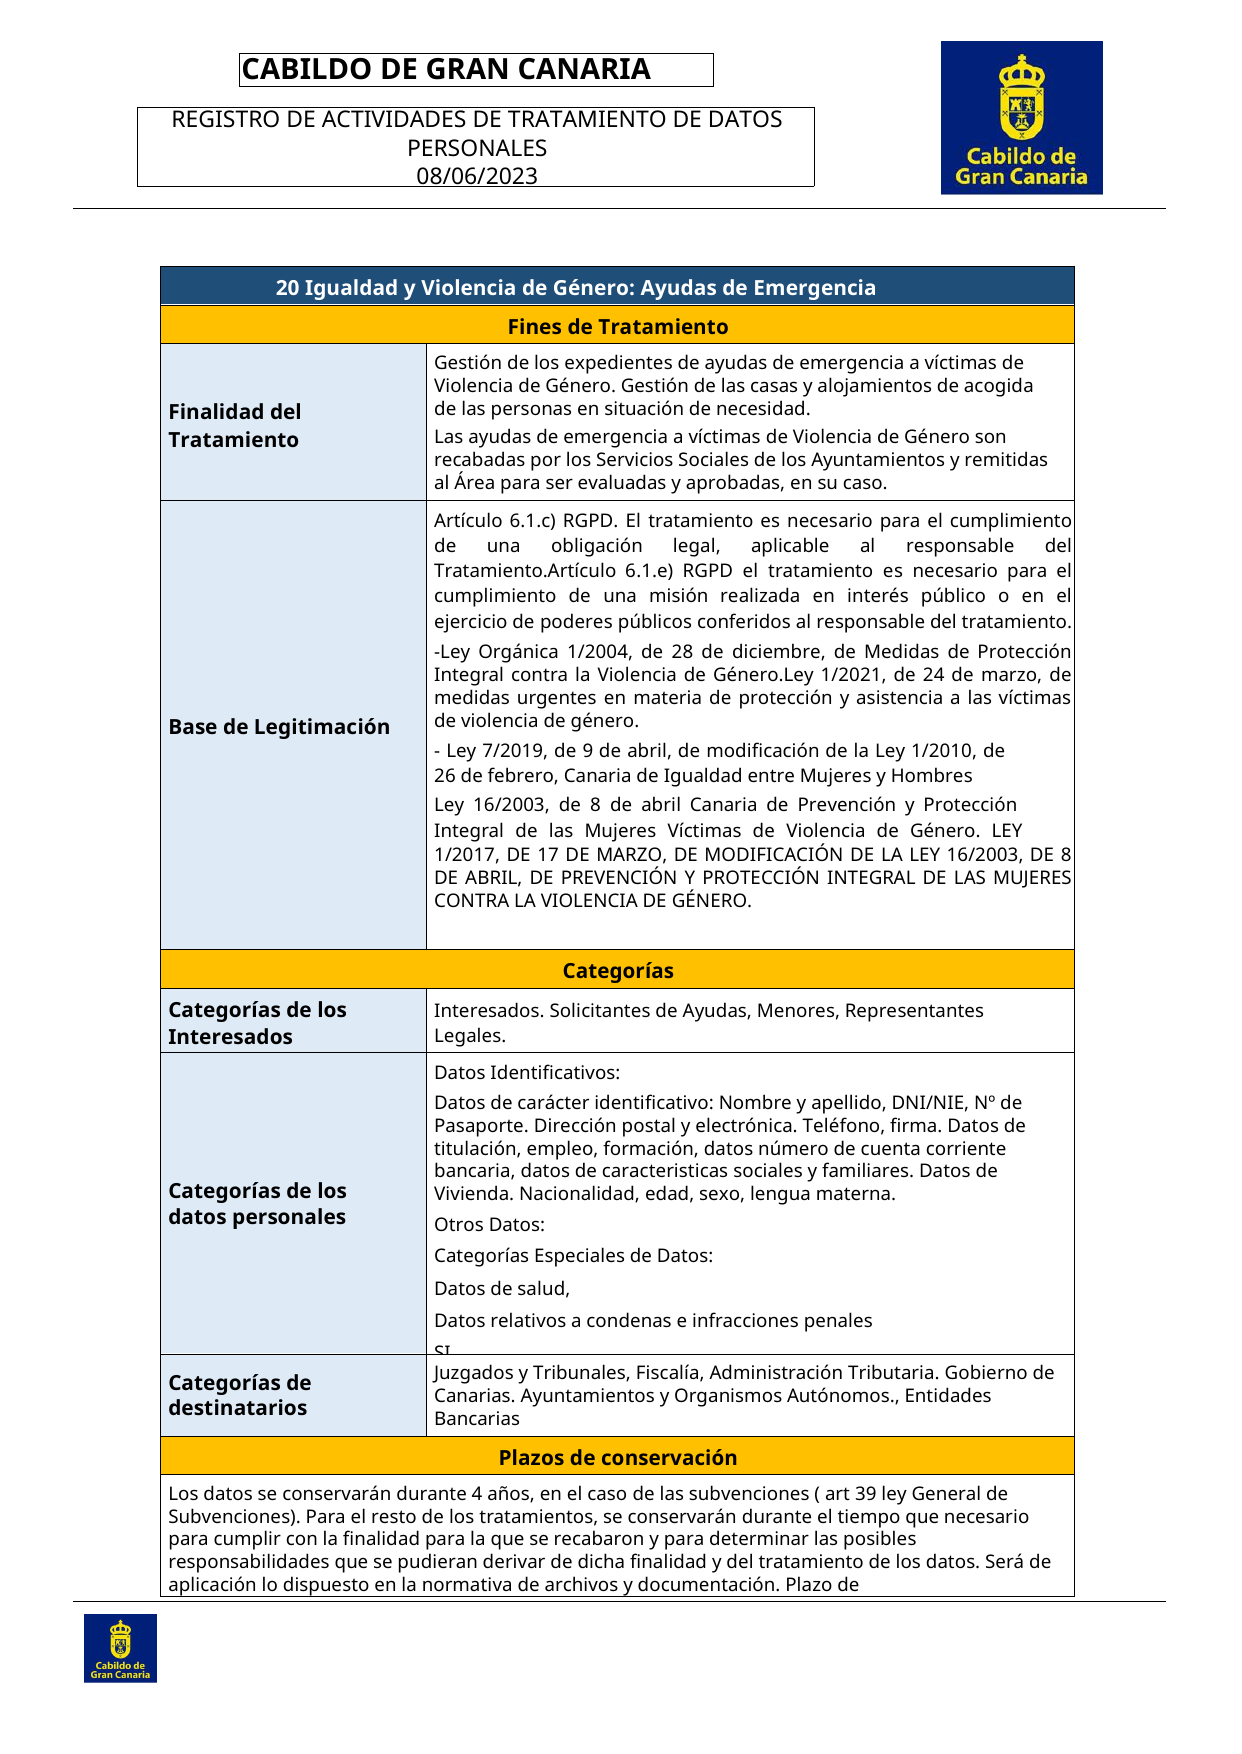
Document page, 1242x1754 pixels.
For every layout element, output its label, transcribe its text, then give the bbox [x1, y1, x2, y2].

picture [84, 1614, 157, 1683]
table_cell Los datos se conservarán durante 4 años, en el caso de las subvenciones ( art 39 ley General de Subvenciones). Para el resto de los tratamientos, se conservarán durante el tiempo que necesario para cumplir con la finalidad para la que se recabaron y para determinar las posibles responsabilidades que se pudieran derivar de dicha finalidad y del tratamiento de los datos. Será de aplicación lo dispuesto en la normativa de archivos y documentación. Plazo de [161, 1475, 1074, 1596]
table_cell Plazos de conservación [161, 1437, 1074, 1474]
table_cell Juzgados y Tribunales, Fiscalía, Administración Tributaria. Gobierno de Canarias. Ayuntamientos y Organismos Autónomos., Entidades Bancarias [427, 1355, 1074, 1436]
table_cell Categorías de destinatarios [161, 1355, 426, 1436]
table_cell Categorías de los datos personales [161, 1053, 426, 1353]
table_cell Finalidad del Tratamiento [161, 344, 426, 500]
table_cell Categorías [161, 950, 1074, 988]
table_cell Gestión de los expedientes de ayudas de emergencia a víctimas de Violencia de Género. Gestión de las casas y alojamientos de acogida de las personas en situación de necesidad. Las ayudas de emergencia a víctimas de Violencia de Género son recabadas por los Servicios Sociales de los Ayuntamientos y remitidas al Área para ser evaluadas y aprobadas, en su caso. [427, 344, 1074, 500]
table_cell Fines de Tratamiento [161, 306, 1074, 343]
table_cell Artículo 6.1.c) RGPD. El tratamiento es necesario para el cumplimiento de una obligación legal, aplicable al responsable del Tratamiento.Artículo 6.1.e) RGPD el tratamiento es necesario para el cumplimiento de una misión realizada en interés público o en el ejercicio de poderes públicos conferidos al responsable del tratamiento. -Ley Orgánica 1/2004, de 28 de diciembre, de Medidas de Protección Integral contra la Violencia de Género.Ley 1/2021, de 24 de marzo, de medidas urgentes en materia de protección y asistencia a las víctimas de violencia de género. - Ley 7/2019, de 9 de abril, de modificación de la Ley 1/2010, de 26 de febrero, Canaria de Igualdad entre Mujeres y Hombres Ley 16/2003, de 8 de abril Canaria de Prevención y Protección Integral de las Mujeres Víctimas de Violencia de Género. LEY 1/2017, DE 17 DE MARZO, DE MODIFICACIÓN DE LA LEY 16/2003, DE 8 DE ABRIL, DE PREVENCIÓN Y PROTECCIÓN INTEGRAL DE LAS MUJERES CONTRA LA VIOLENCIA DE GÉNERO. [427, 501, 1074, 949]
table_header 20 Igualdad y Violencia de Género: Ayudas de Emergencia [161, 267, 1074, 304]
table_cell Base de Legitimación [161, 501, 426, 949]
table_cell Datos Identificativos: Datos de carácter identificativo: Nombre y apellido, DNI/NIE, Nº de Pasaporte. Dirección postal y electrónica. Teléfono, firma. Datos de titulación, empleo, formación, datos número de cuenta corriente bancaria, datos de caracteristicas sociales y familiares. Datos de Vivienda. Nacionalidad, edad, sexo, lengua materna. Otros Datos: Categorías Especiales de Datos: Datos de salud, Datos relativos a condenas e infracciones penales SI [427, 1053, 1074, 1353]
table_cell Categorías de los Interesados [161, 989, 426, 1052]
table_cell Interesados. Solicitantes de Ayudas, Menores, Representantes Legales. [427, 989, 1074, 1052]
picture [941, 41, 1103, 195]
